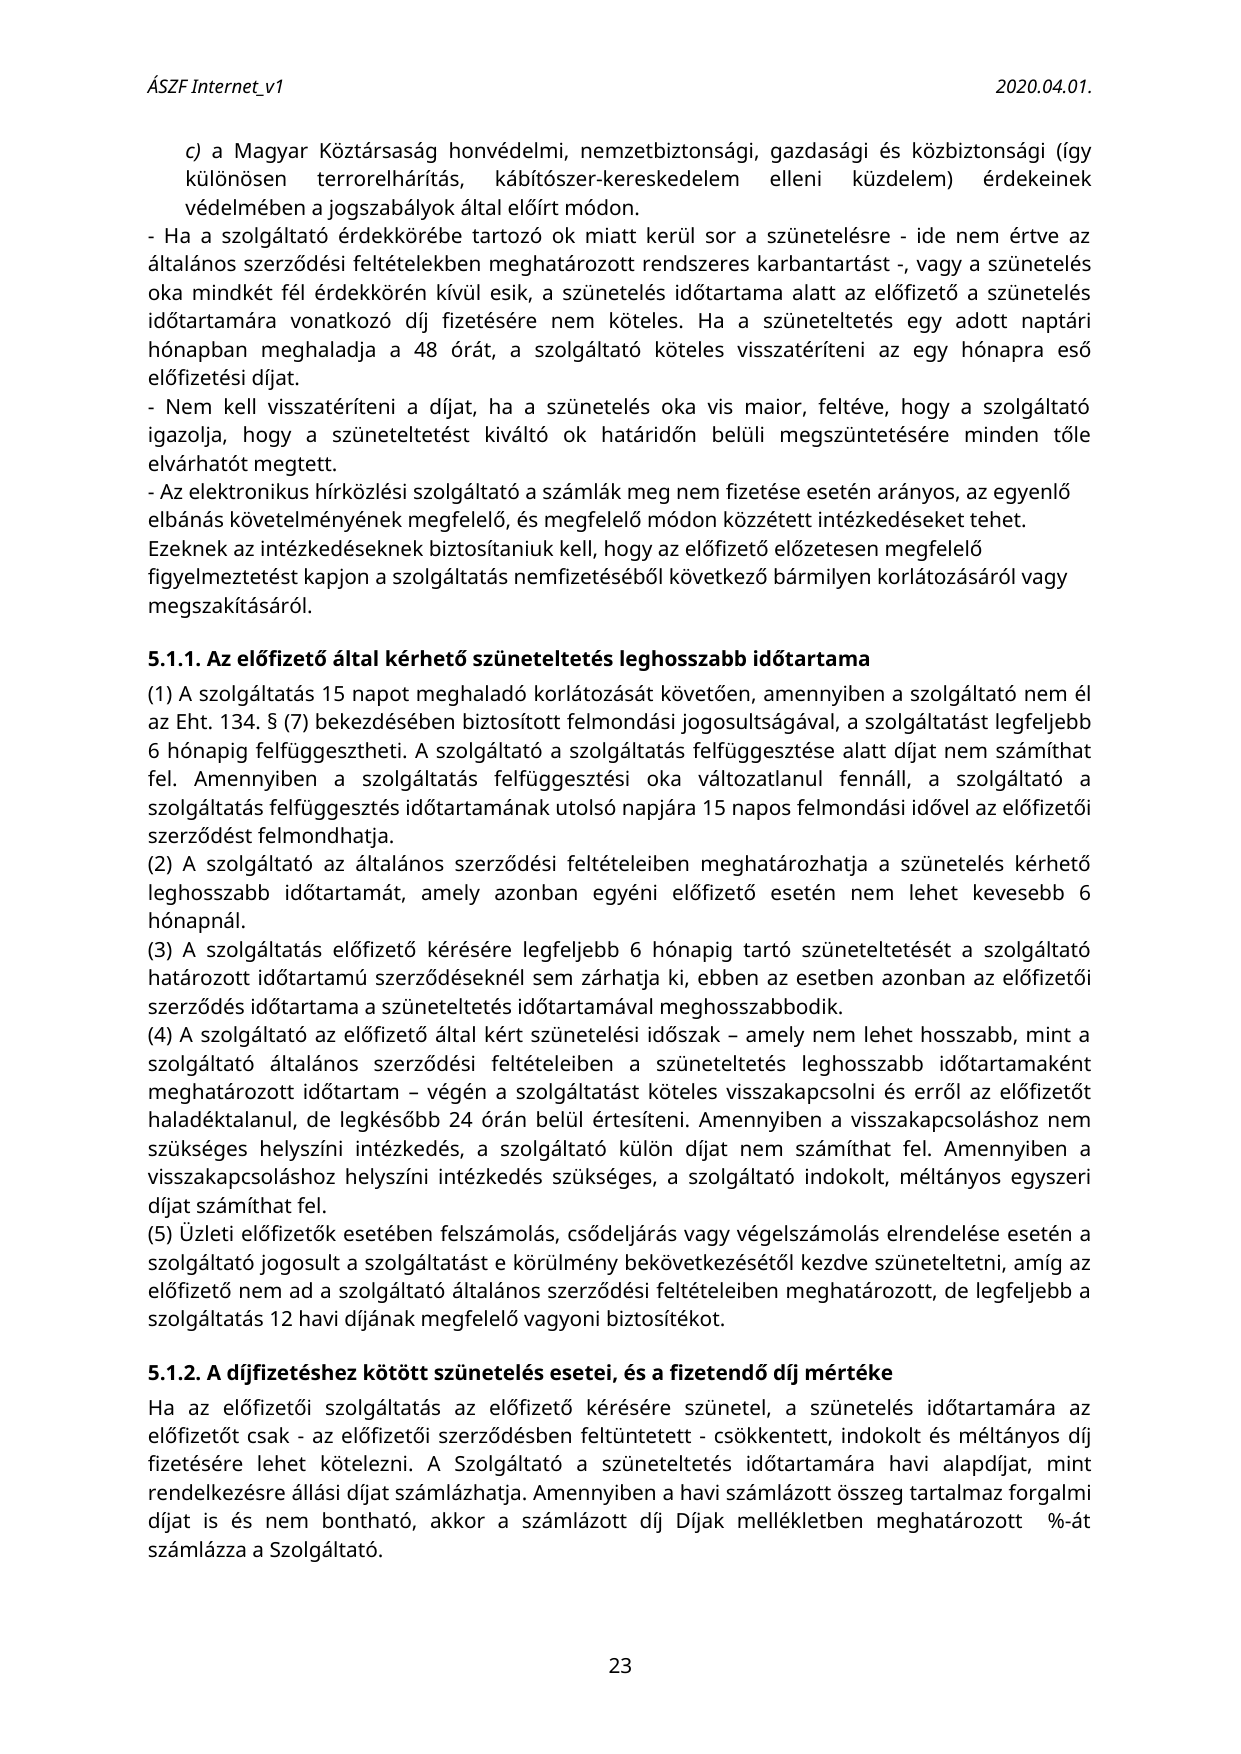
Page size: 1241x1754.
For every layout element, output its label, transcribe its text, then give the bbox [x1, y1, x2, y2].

text (5) Üzleti előfizetők esetében felszámolás, csődeljárás vagy végelszámolás elrendelése esetén a szolgáltató jogosult a szolgáltatást e körülmény bekövetkezésétől kezdve szüneteltetni, amíg az előfizető nem ad a szolgáltató általános szerződési feltételeiben meghatározott, de legfeljebb a szolgáltatás 12 havi díjának megfelelő vagyoni biztosítékot. [148, 1219, 1092, 1333]
text - Az elektronikus hírközlési szolgáltató a számlák meg nem fizetése esetén arányos, az egyenlő elbánás követelményének megfelelő, és megfelelő módon közzétett intézkedéseket tehet. Ezeknek az intézkedéseknek biztosítaniuk kell, hogy az előfizető előzetesen megfelelő figyelmeztetést kapjon a szolgáltatás nemfizetéséből következő bármilyen korlátozásáról vagy megszakításáról. [148, 477, 1092, 619]
text (1) A szolgáltatás 15 napot meghaladó korlátozását követően, amennyiben a szolgáltató nem él az Eht. 134. § (7) bekezdésében biztosított felmondási jogosultságával, a szolgáltatást legfeljebb 6 hónapig felfüggesztheti. A szolgáltató a szolgáltatás felfüggesztése alatt díjat nem számíthat fel. Amennyiben a szolgáltatás felfüggesztési oka változatlanul fennáll, a szolgáltató a szolgáltatás felfüggesztés időtartamának utolsó napjára 15 napos felmondási idővel az előfizetői szerződést felmondhatja. [148, 679, 1092, 849]
text (4) A szolgáltató az előfizető által kért szünetelési időszak – amely nem lehet hosszabb, mint a szolgáltató általános szerződési feltételeiben a szüneteltetés leghosszabb időtartamaként meghatározott időtartam – végén a szolgáltatást köteles visszakapcsolni és erről az előfizetőt haladéktalanul, de legkésőbb 24 órán belül értesíteni. Amennyiben a visszakapcsoláshoz nem szükséges helyszíni intézkedés, a szolgáltató külön díjat nem számíthat fel. Amennyiben a visszakapcsoláshoz helyszíni intézkedés szükséges, a szolgáltató indokolt, méltányos egyszeri díjat számíthat fel. [148, 1020, 1092, 1219]
text c) a Magyar Köztársaság honvédelmi, nemzetbiztonsági, gazdasági és közbiztonsági (így különösen terrorelhárítás, kábítószer-kereskedelem elleni küzdelem) érdekeinek védelmében a jogszabályok által előírt módon. [185, 136, 1092, 221]
text - Nem kell visszatéríteni a díjat, ha a szünetelés oka vis maior, feltéve, hogy a szolgáltató igazolja, hogy a szüneteltetést kiváltó ok határidőn belüli megszüntetésére minden tőle elvárhatót megtett. [148, 392, 1092, 477]
text Ha az előfizetői szolgáltatás az előfizető kérésére szünetel, a szünetelés időtartamára az előfizetőt csak - az előfizetői szerződésben feltüntetett - csökkentett, indokolt és méltányos díj fizetésére lehet kötelezni. A Szolgáltató a szüneteltetés időtartamára havi alapdíjat, mint rendelkezésre állási díjat számlázhatja. Amennyiben a havi számlázott összeg tartalmaz forgalmi díjat is és nem bontható, akkor a számlázott díj Díjak mellékletben meghatározott %-át számlázza a Szolgáltató. [148, 1393, 1092, 1563]
text - Ha a szolgáltató érdekkörébe tartozó ok miatt kerül sor a szünetelésre - ide nem értve az általános szerződési feltételekben meghatározott rendszeres karbantartást -, vagy a szünetelés oka mindkét fél érdekkörén kívül esik, a szünetelés időtartama alatt az előfizető a szünetelés időtartamára vonatkozó díj fizetésére nem köteles. Ha a szüneteltetés egy adott naptári hónapban meghaladja a 48 órát, a szolgáltató köteles visszatéríteni az egy hónapra eső előfizetési díjat. [148, 221, 1092, 392]
text (2) A szolgáltató az általános szerződési feltételeiben meghatározhatja a szünetelés kérhető leghosszabb időtartamát, amely azonban egyéni előfizető esetén nem lehet kevesebb 6 hónapnál. [148, 849, 1092, 935]
subtitle 5.1.1. Az előfizető által kérhető szüneteltetés leghosszabb időtartama [148, 644, 1092, 673]
text (3) A szolgáltatás előfizető kérésére legfeljebb 6 hónapig tartó szüneteltetését a szolgáltató határozott időtartamú szerződéseknél sem zárhatja ki, ebben az esetben azonban az előfizetői szerződés időtartama a szüneteltetés időtartamával meghosszabbodik. [148, 935, 1092, 1020]
subtitle 5.1.2. A díjfizetéshez kötött szünetelés esetei, és a fizetendő díj mértéke [148, 1358, 1092, 1386]
